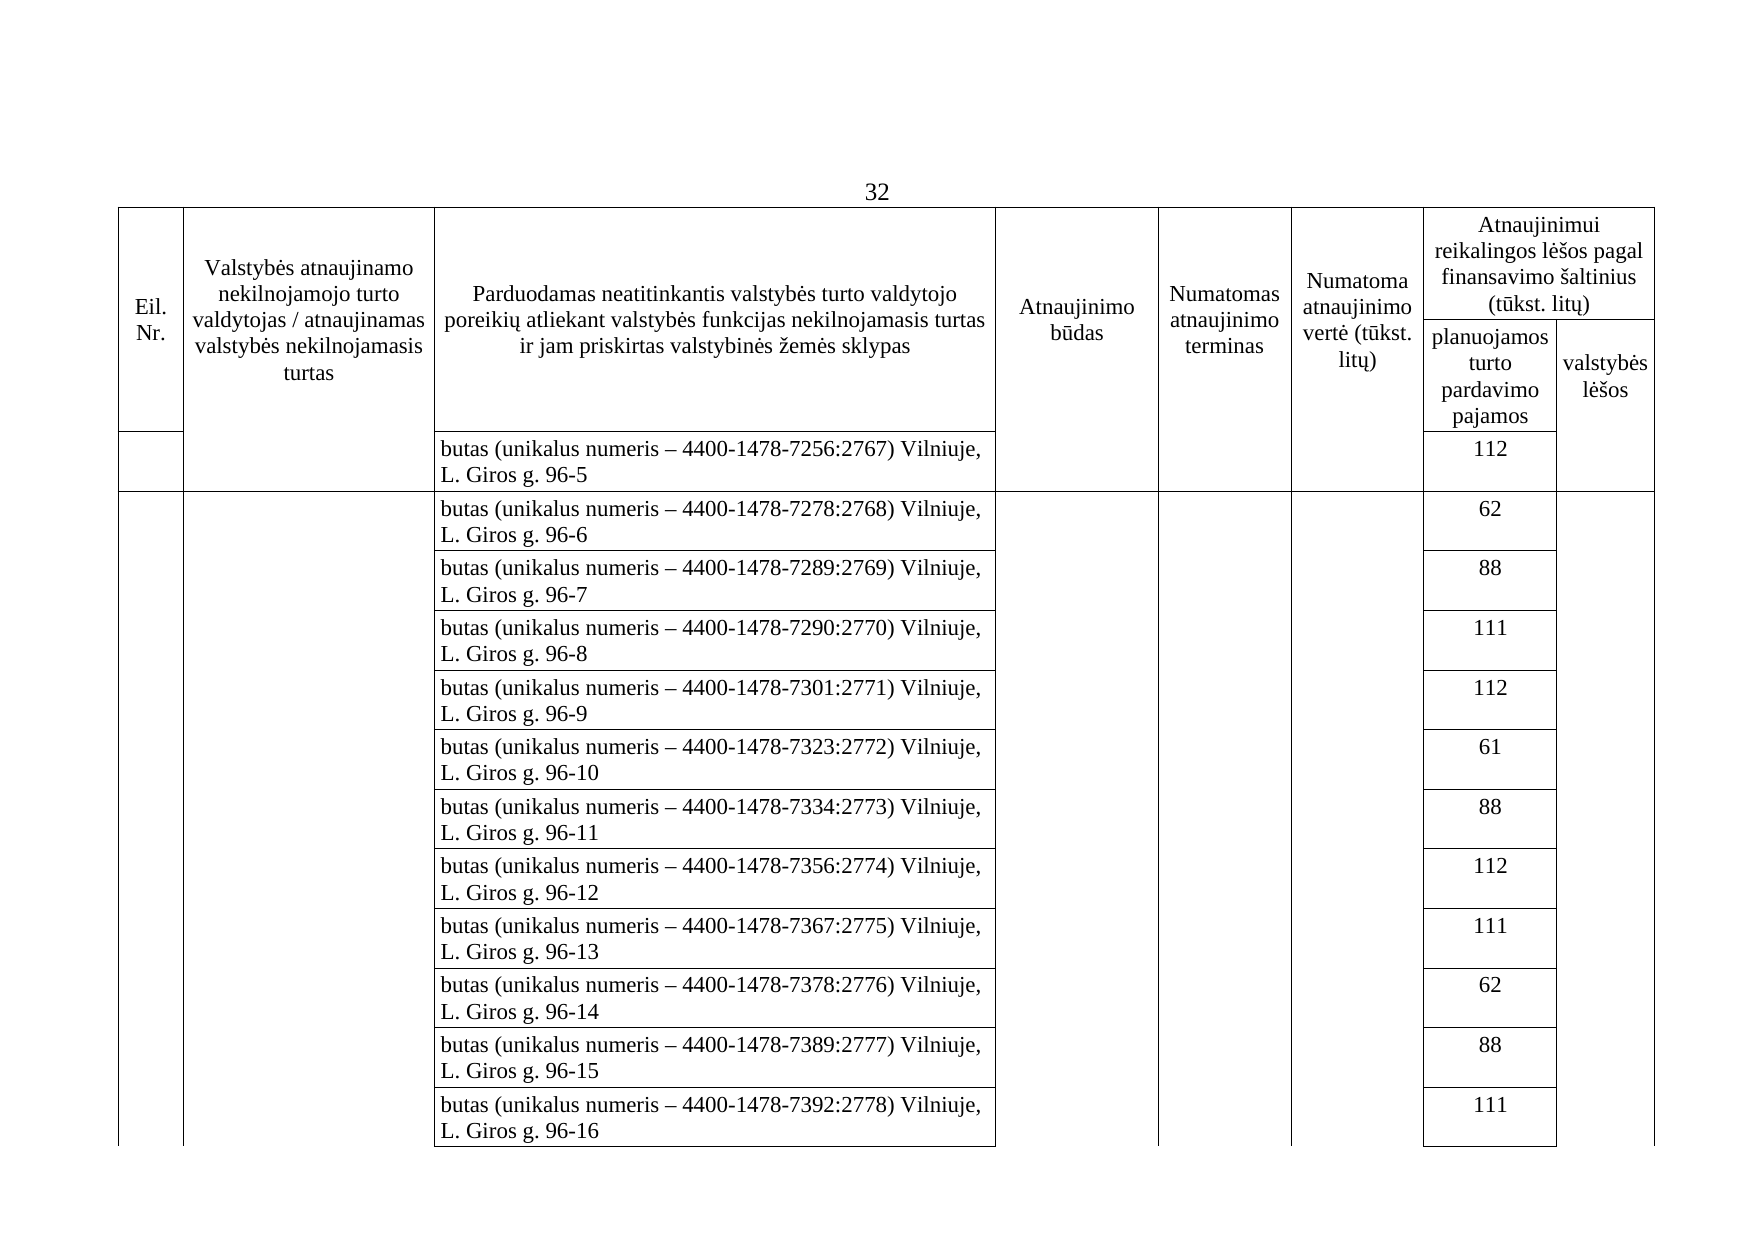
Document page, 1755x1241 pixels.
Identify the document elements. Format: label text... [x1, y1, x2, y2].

table_cell 112 [1424, 671, 1556, 729]
table_cell [1159, 908, 1291, 967]
table_cell 62 [1424, 492, 1556, 550]
table_cell [119, 1087, 183, 1146]
table_header Atnaujinimo būdas [996, 208, 1158, 431]
table_cell [1159, 789, 1291, 848]
table_cell 62 [1424, 969, 1556, 1027]
table_cell [119, 729, 183, 789]
table_cell 111 [1424, 909, 1556, 967]
table_header Parduodamas neatitinkantis valstybės turto valdytojo poreikių atliekant valstybės funkcijas nekilnojamasis turtas ir jam priskirtas valstybinės žemės sklypas [435, 208, 995, 431]
table_cell [1557, 848, 1654, 908]
table_cell [1292, 968, 1423, 1027]
table_cell valstybės lėšos [1557, 320, 1654, 431]
table_cell [1557, 1027, 1654, 1087]
table_cell butas (unikalus numeris – 4400-1478-7334:2773) Vilniuje, L. Giros g. 96-11 [435, 790, 995, 848]
table_cell [1292, 729, 1423, 789]
table_cell butas (unikalus numeris – 4400-1478-7301:2771) Vilniuje, L. Giros g. 96-9 [435, 671, 995, 729]
table_header Numatomas atnaujinimo terminas [1159, 208, 1291, 431]
table_cell [1557, 1087, 1654, 1146]
table_cell [119, 848, 183, 908]
table_cell [1159, 1027, 1291, 1087]
table_header Numatoma atnaujinimo vertė (tūkst. litų) [1292, 208, 1423, 431]
table_header Atnaujinimui reikalingos lėšos pagal finansavimo šaltinius (tūkst. litų) [1424, 208, 1654, 319]
table_cell [1159, 492, 1291, 550]
table_cell [1159, 550, 1291, 610]
table_cell [1557, 492, 1654, 550]
table_cell butas (unikalus numeris – 4400-1478-7278:2768) Vilniuje, L. Giros g. 96-6 [435, 492, 995, 550]
table_cell butas (unikalus numeris – 4400-1478-7290:2770) Vilniuje, L. Giros g. 96-8 [435, 611, 995, 669]
table_cell [1292, 550, 1423, 610]
table_cell [119, 432, 183, 491]
table_cell [184, 1027, 434, 1087]
table_cell [1557, 789, 1654, 848]
table_cell [996, 550, 1158, 610]
table_cell [996, 670, 1158, 729]
table_cell 88 [1424, 1028, 1556, 1087]
table_cell 61 [1424, 730, 1556, 789]
table_cell [184, 550, 434, 610]
table_cell [1159, 968, 1291, 1027]
table_header Eil. Nr. [119, 208, 183, 431]
table_cell [1292, 670, 1423, 729]
table_cell [119, 670, 183, 729]
table_cell [119, 968, 183, 1027]
table_cell [996, 610, 1158, 669]
table_cell 112 [1424, 849, 1556, 908]
table_cell [1159, 729, 1291, 789]
table_header Valstybės atnaujinamo nekilnojamojo turto valdytojas / atnaujinamas valstybės nekilnojamasis turtas [184, 208, 434, 431]
table_cell [184, 789, 434, 848]
table_cell butas (unikalus numeris – 4400-1478-7392:2778) Vilniuje, L. Giros g. 96-16 [435, 1088, 995, 1146]
table_cell 88 [1424, 790, 1556, 848]
table_cell [1557, 670, 1654, 729]
table_cell [1557, 550, 1654, 610]
table_cell [1159, 431, 1291, 491]
table_cell [1557, 968, 1654, 1027]
table_cell 112 [1424, 432, 1556, 491]
table_cell [996, 431, 1158, 491]
table_cell [184, 908, 434, 967]
table_cell butas (unikalus numeris – 4400-1478-7323:2772) Vilniuje, L. Giros g. 96-10 [435, 730, 995, 789]
table_cell [184, 968, 434, 1027]
table_cell [119, 1027, 183, 1087]
table_cell [1292, 1087, 1423, 1146]
table_cell [1557, 610, 1654, 669]
table_cell [1159, 848, 1291, 908]
table_cell butas (unikalus numeris – 4400-1478-7289:2769) Vilniuje, L. Giros g. 96-7 [435, 551, 995, 610]
table_cell [1159, 670, 1291, 729]
table_cell [1159, 610, 1291, 669]
table_cell butas (unikalus numeris – 4400-1478-7378:2776) Vilniuje, L. Giros g. 96-14 [435, 969, 995, 1027]
table_cell [1557, 729, 1654, 789]
table_cell planuojamos turto pardavimo pajamos [1424, 320, 1556, 431]
table_cell [1159, 1087, 1291, 1146]
table_cell 111 [1424, 611, 1556, 669]
table_cell [119, 610, 183, 669]
table_cell [184, 729, 434, 789]
table_cell butas (unikalus numeris – 4400-1478-7389:2777) Vilniuje, L. Giros g. 96-15 [435, 1028, 995, 1087]
table_cell [996, 789, 1158, 848]
table_cell [1557, 908, 1654, 967]
table_cell [996, 968, 1158, 1027]
table_cell [184, 848, 434, 908]
table_cell butas (unikalus numeris – 4400-1478-7367:2775) Vilniuje, L. Giros g. 96-13 [435, 909, 995, 967]
table_cell [119, 789, 183, 848]
table_cell [184, 610, 434, 669]
table_cell [996, 729, 1158, 789]
table_cell [996, 1087, 1158, 1146]
table_cell [996, 908, 1158, 967]
table_cell [1292, 431, 1423, 491]
table_cell [1292, 610, 1423, 669]
table_cell [184, 1087, 434, 1146]
table_cell 88 [1424, 551, 1556, 610]
table_cell butas (unikalus numeris – 4400-1478-7356:2774) Vilniuje, L. Giros g. 96-12 [435, 849, 995, 908]
table_cell [996, 1027, 1158, 1087]
table_cell [184, 492, 434, 550]
table_cell [1292, 908, 1423, 967]
table_cell [184, 670, 434, 729]
table_cell [119, 550, 183, 610]
table_cell [1557, 431, 1654, 491]
table_cell [996, 848, 1158, 908]
table_cell [119, 492, 183, 550]
table_cell [1292, 789, 1423, 848]
table_cell [1292, 848, 1423, 908]
table_cell 111 [1424, 1088, 1556, 1146]
table_cell [119, 908, 183, 967]
table_cell butas (unikalus numeris – 4400-1478-7256:2767) Vilniuje, L. Giros g. 96-5 [435, 432, 995, 491]
table_cell [996, 492, 1158, 550]
table_cell [184, 431, 434, 491]
table_cell [1292, 492, 1423, 550]
table_cell [1292, 1027, 1423, 1087]
